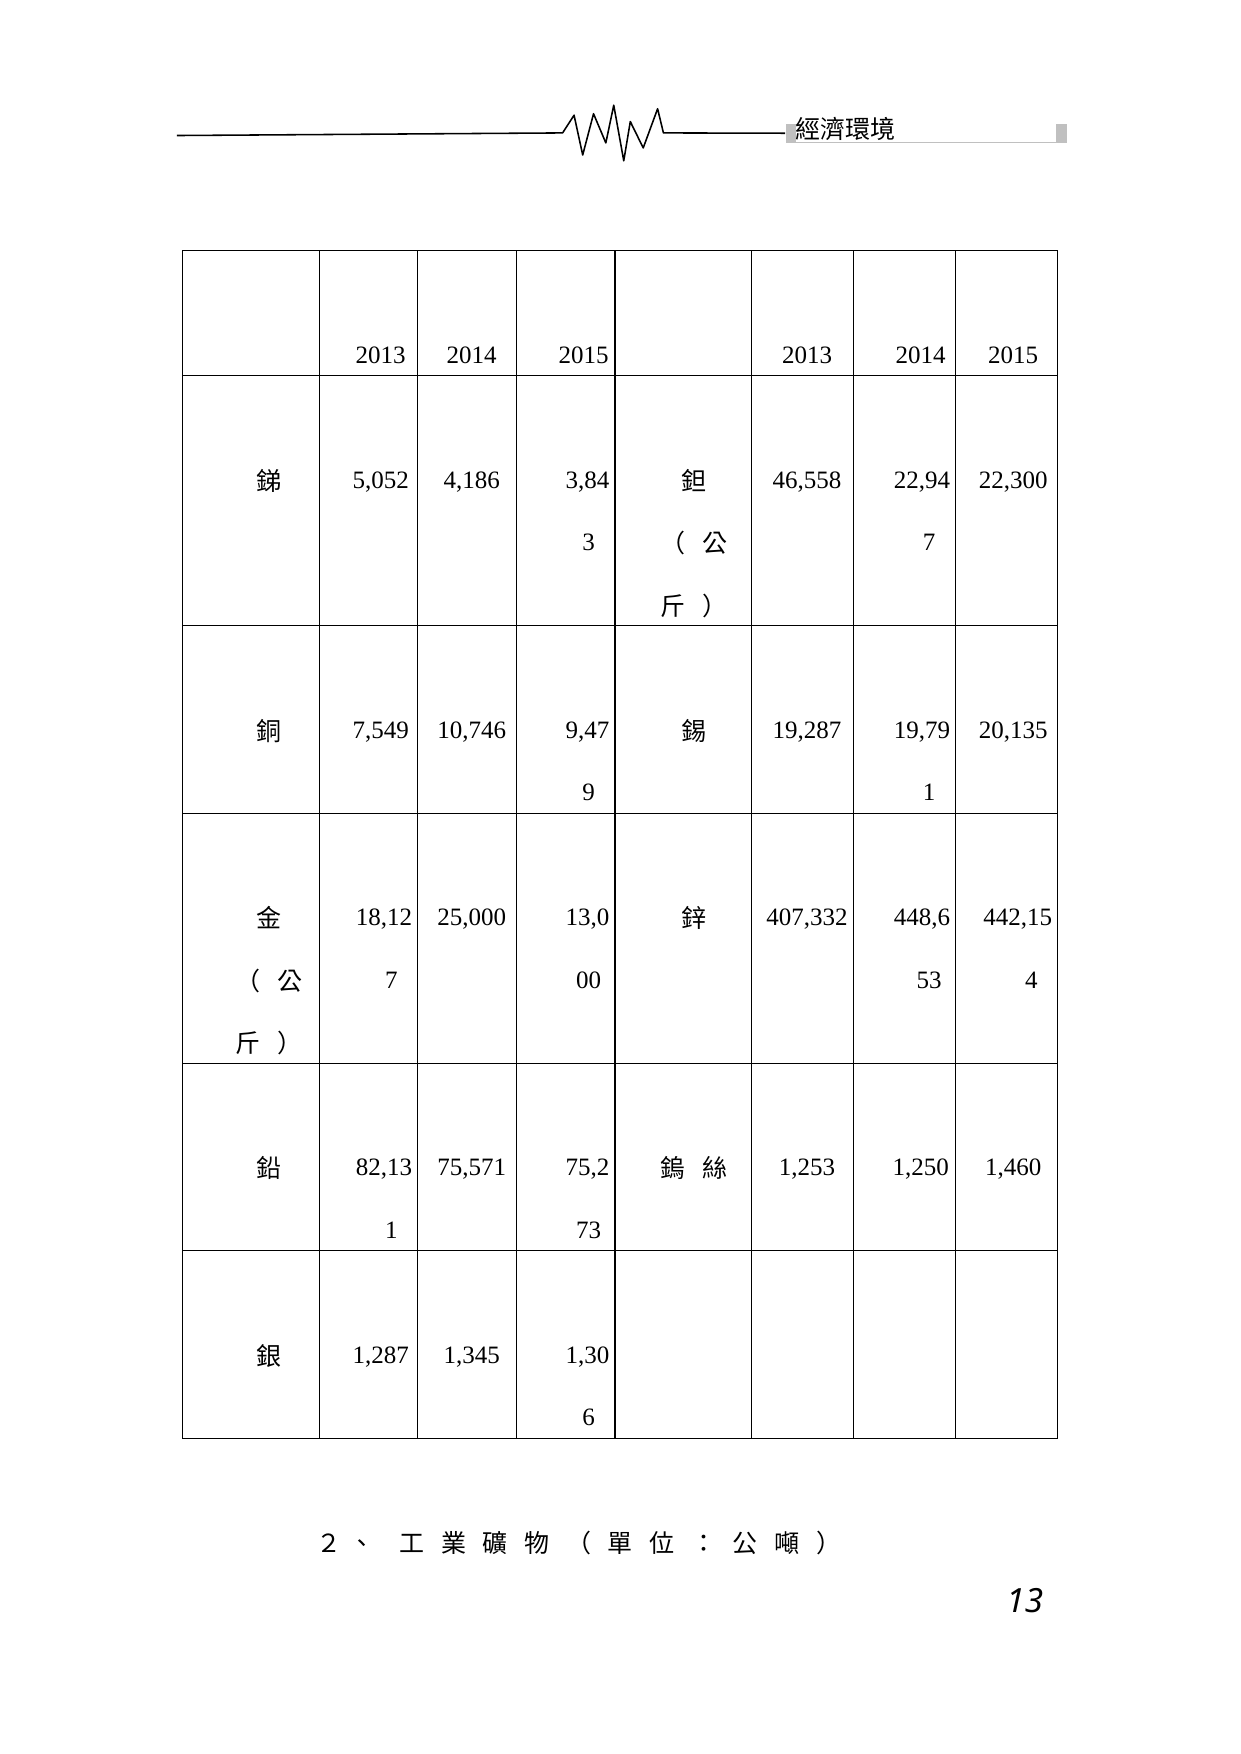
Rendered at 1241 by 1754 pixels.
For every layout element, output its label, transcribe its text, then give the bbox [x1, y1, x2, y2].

table_cell 22,947 [854, 376, 955, 625]
table_cell 1,345 [418, 1251, 516, 1438]
table_header 2015 [956, 251, 1057, 375]
table_cell 82,131 [320, 1064, 417, 1250]
table_cell 1,460 [956, 1064, 1057, 1250]
table_cell 1,250 [854, 1064, 955, 1250]
table_cell 20,135 [956, 626, 1057, 813]
table_cell 448,653 [854, 814, 955, 1063]
table_cell 19,287 [752, 626, 853, 813]
table_cell 22,300 [956, 376, 1057, 625]
table_header 2014 [418, 251, 516, 375]
table_header 2013 [752, 251, 853, 375]
table_cell 3,843 [517, 376, 614, 625]
table_cell 46,558 [752, 376, 853, 625]
table_cell [616, 1251, 751, 1438]
table_cell [854, 1251, 955, 1438]
table_cell 銻 [183, 376, 319, 625]
table_cell 金（公斤） [183, 814, 319, 1063]
table_header [616, 251, 751, 375]
table_cell 442,154 [956, 814, 1057, 1063]
table_cell 75,273 [517, 1064, 614, 1250]
table_header 2013 [320, 251, 417, 375]
table_header 2014 [854, 251, 955, 375]
table_cell 7,549 [320, 626, 417, 813]
table_cell 1,253 [752, 1064, 853, 1250]
table_cell 407,332 [752, 814, 853, 1063]
table_cell 銅 [183, 626, 319, 813]
table_cell 9,479 [517, 626, 614, 813]
table_header [183, 251, 319, 375]
table_cell 5,052 [320, 376, 417, 625]
table_cell 鎢絲 [616, 1064, 751, 1250]
table_cell 75,571 [418, 1064, 516, 1250]
table_cell 25,000 [418, 814, 516, 1063]
table_cell 銀 [183, 1251, 319, 1438]
table_cell 13,000 [517, 814, 614, 1063]
table_cell 錫 [616, 626, 751, 813]
table_cell 10,746 [418, 626, 516, 813]
table_cell 鉭（公斤） [616, 376, 751, 625]
table_cell [956, 1251, 1057, 1438]
table_cell 18,127 [320, 814, 417, 1063]
table_cell 鋅 [616, 814, 751, 1063]
table_header 2015 [517, 251, 614, 375]
table_cell [752, 1251, 853, 1438]
table_cell 鉛 [183, 1064, 319, 1250]
table_cell 19,791 [854, 626, 955, 813]
text ２、工業礦物（單位：公噸） [281, 1500, 1058, 1563]
table_cell 1,287 [320, 1251, 417, 1438]
table_cell 4,186 [418, 376, 516, 625]
table_cell 1,306 [517, 1251, 614, 1438]
